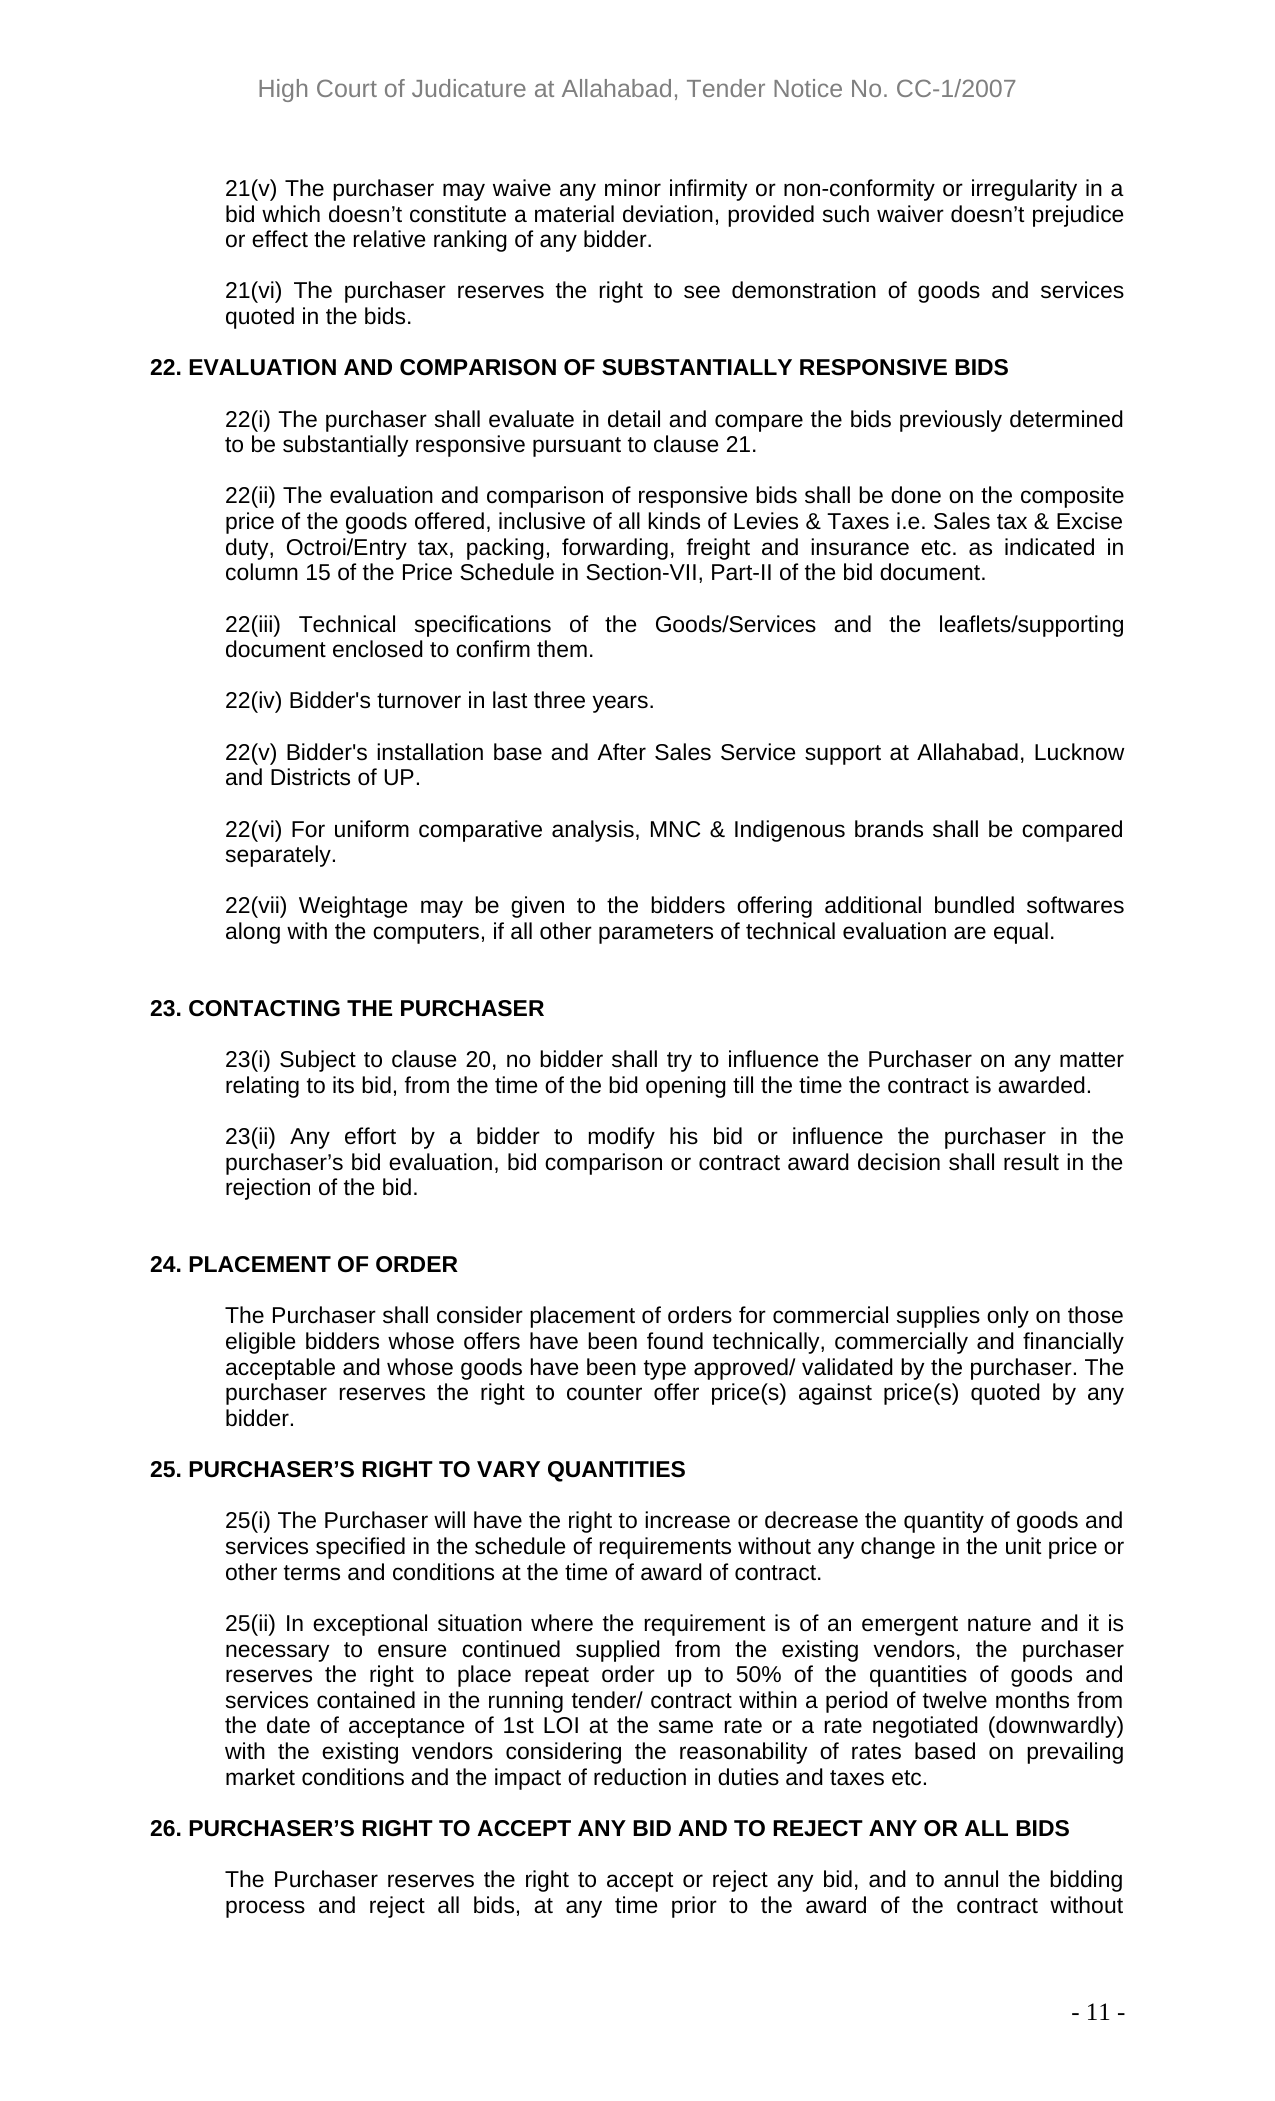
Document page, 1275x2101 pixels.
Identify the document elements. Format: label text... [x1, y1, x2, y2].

text 26. PURCHASER’S RIGHT TO ACCEPT ANY BID AND TO REJECT ANY OR ALL BIDS [150, 1816, 1125, 1841]
text 23. CONTACTING THE PURCHASER [150, 996, 1125, 1021]
text 21(v) The purchaser may waive any minor infirmity or non-conformity or irregularity in a bid which doesn’t constitute a material deviation, provided such waiver doesn’t prejudice or effect the relative ranking of any bidder. [225, 176, 1125, 252]
text 22(vii) Weightage may be given to the bidders offering additional bundled softwares along with the computers, if all other parameters of technical evaluation are equal. [225, 893, 1125, 944]
text 22(iv) Bidder's turnover in last three years. [225, 688, 1125, 714]
text 23(ii) Any effort by a bidder to modify his bid or influence the purchaser in the purchaser’s bid evaluation, bid comparison or contract award decision shall result in the rejection of the bid. [225, 1124, 1125, 1201]
text 22. EVALUATION AND COMPARISON OF SUBSTANTIALLY RESPONSIVE BIDS [150, 355, 1125, 381]
text 22(ii) The evaluation and comparison of responsive bids shall be done on the composite price of the goods offered, inclusive of all kinds of Levies & Taxes i.e. Sales tax & Excise duty, Octroi/Entry tax, packing, forwarding, freight and insurance etc. as indicated in column 15 of the Price Schedule in Section-VII, Part-II of the bid document. [225, 483, 1125, 586]
text 22(iii) Technical specifications of the Goods/Services and the leaflets/supporting document enclosed to confirm them. [225, 611, 1125, 662]
text 25(ii) In exceptional situation where the requirement is of an emergent nature and it is necessary to ensure continued supplied from the existing vendors, the purchaser reserves the right to place repeat order up to 50% of the quantities of goods and services contained in the running tender/ contract within a period of twelve months from the date of acceptance of 1st LOI at the same rate or a rate negotiated (downwardly) with the existing vendors considering the reasonability of rates based on prevailing market conditions and the impact of reduction in duties and taxes etc. [225, 1611, 1125, 1790]
text 25(i) The Purchaser will have the right to increase or decrease the quantity of goods and services specified in the schedule of requirements without any change in the unit price or other terms and conditions at the time of award of contract. [225, 1508, 1125, 1585]
text 22(i) The purchaser shall evaluate in detail and compare the bids previously determined to be substantially responsive pursuant to clause 21. [225, 406, 1125, 457]
text The Purchaser shall consider placement of orders for commercial supplies only on those eligible bidders whose offers have been found technically, commercially and financially acceptable and whose goods have been type approved/ validated by the purchaser. The purchaser reserves the right to counter offer price(s) against price(s) quoted by any bidder. [225, 1303, 1125, 1431]
text 23(i) Subject to clause 20, no bidder shall try to influence the Purchaser on any matter relating to its bid, from the time of the bid opening till the time the contract is awarded. [225, 1047, 1125, 1098]
text 25. PURCHASER’S RIGHT TO VARY QUANTITIES [150, 1457, 1125, 1482]
text The Purchaser reserves the right to accept or reject any bid, and to annul the bidding process and reject all bids, at any time prior to the award of the contract without [225, 1867, 1125, 1918]
text 24. PLACEMENT OF ORDER [150, 1252, 1125, 1277]
text 22(vi) For uniform comparative analysis, MNC & Indigenous brands shall be compared separately. [225, 816, 1125, 867]
text 21(vi) The purchaser reserves the right to see demonstration of goods and services quoted in the bids. [225, 278, 1125, 329]
text 22(v) Bidder's installation base and After Sales Service support at Allahabad, Lucknow and Districts of UP. [225, 739, 1125, 791]
